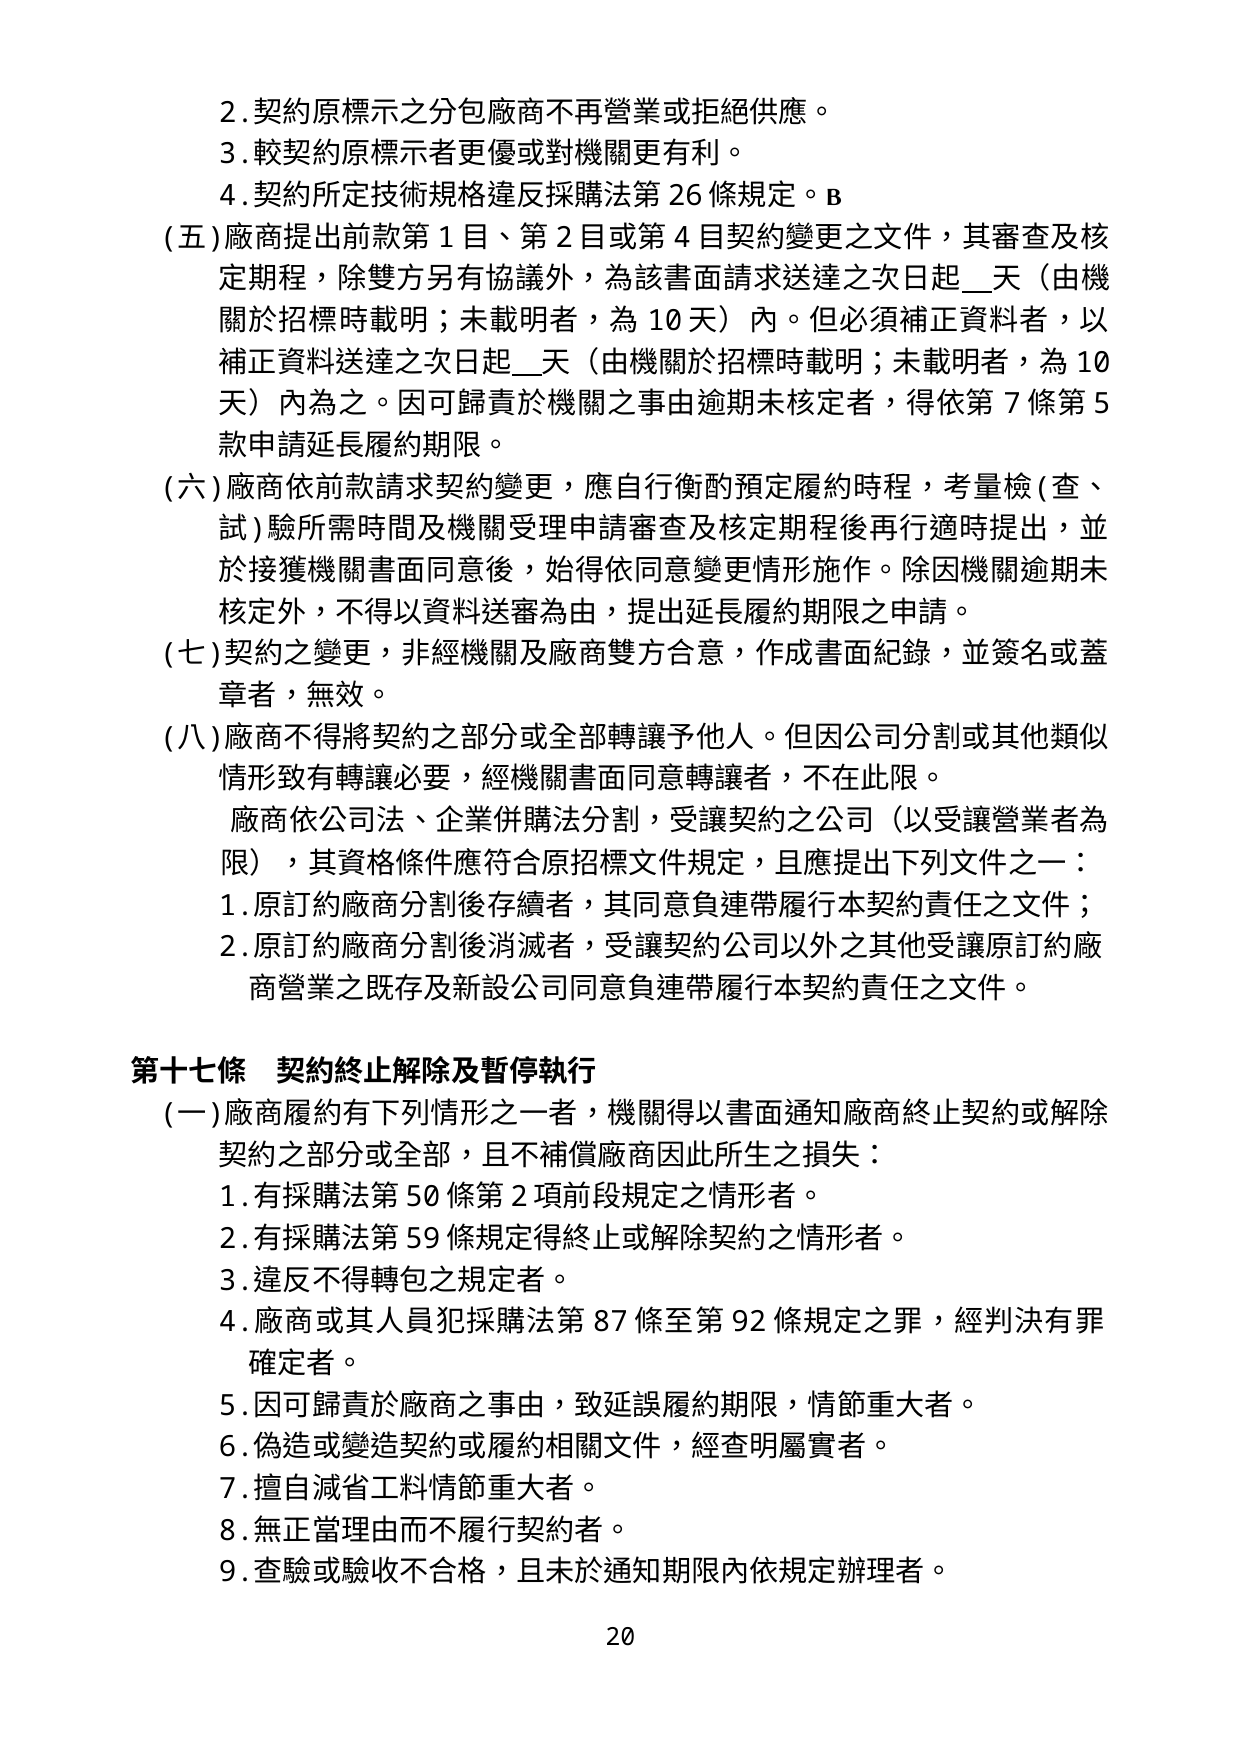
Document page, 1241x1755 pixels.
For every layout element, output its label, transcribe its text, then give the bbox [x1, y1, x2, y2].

text 4.契約所定技術規格違反採購法第26條規定。 [218, 172, 1104, 214]
text 2.契約原標示之分包廠商不再營業或拒絕供應。 [218, 89, 1104, 130]
text 5.因可歸責於廠商之事由，致延誤履約期限，情節重大者。 [218, 1382, 1104, 1423]
text (一)廠商履約有下列情形之一者，機關得以書面通知廠商終止契約或解除契約之部分或全部，且不補償廠商因此所生之損失： [159, 1090, 1110, 1173]
text 4.廠商或其人員犯採購法第87條至第92條規定之罪，經判決有罪確定者。 [218, 1298, 1104, 1382]
text 2.有採購法第59條規定得終止或解除契約之情形者。 [218, 1215, 1104, 1257]
text 1.原訂約廠商分割後存續者，其同意負連帶履行本契約責任之文件； [218, 882, 1104, 923]
text 第十七條 契約終止解除及暫停執行 [130, 1048, 1110, 1090]
text 2.原訂約廠商分割後消滅者，受讓契約公司以外之其他受讓原訂約廠商營業之既存及新設公司同意負連帶履行本契約責任之文件。 [218, 923, 1104, 1007]
text (五)廠商提出前款第1目、第2目或第4目契約變更之文件，其審查及核定期程，除雙方另有協議外，為該書面請求送達之次日起 天（由機關於招標時載明；未載明者，為10天）內。但必須補正資料者，以補正資料送達之次日起 天（由機關於招標時載明；未載明者，為10天）內為之。因可歸責於機關之事由逾期未核定者，得依第7條第5款申請延長履約期限。 [159, 214, 1110, 464]
text 9.查驗或驗收不合格，且未於通知期限內依規定辦理者。 [218, 1548, 1104, 1590]
text (六)廠商依前款請求契約變更，應自行衡酌預定履約時程，考量檢(查、試)驗所需時間及機關受理申請審查及核定期程後再行適時提出，並於接獲機關書面同意後，始得依同意變更情形施作。除因機關逾期未核定外，不得以資料送審為由，提出延長履約期限之申請。 [159, 464, 1110, 630]
text 3.較契約原標示者更優或對機關更有利。 [218, 130, 1104, 172]
text (七)契約之變更，非經機關及廠商雙方合意，作成書面紀錄，並簽名或蓋章者，無效。 [159, 630, 1110, 714]
text 1.有採購法第50條第2項前段規定之情形者。 [218, 1173, 1104, 1215]
text 8.無正當理由而不履行契約者。 [218, 1507, 1104, 1548]
text (八)廠商不得將契約之部分或全部轉讓予他人。但因公司分割或其他類似情形致有轉讓必要，經機關書面同意轉讓者，不在此限。 [159, 714, 1110, 797]
text 6.偽造或變造契約或履約相關文件，經查明屬實者。 [218, 1423, 1104, 1465]
text 3.違反不得轉包之規定者。 [218, 1257, 1104, 1298]
text 7.擅自減省工料情節重大者。 [218, 1465, 1104, 1507]
text 廠商依公司法、企業併購法分割，受讓契約之公司（以受讓營業者為限），其資格條件應符合原招標文件規定，且應提出下列文件之一： [159, 797, 1110, 882]
